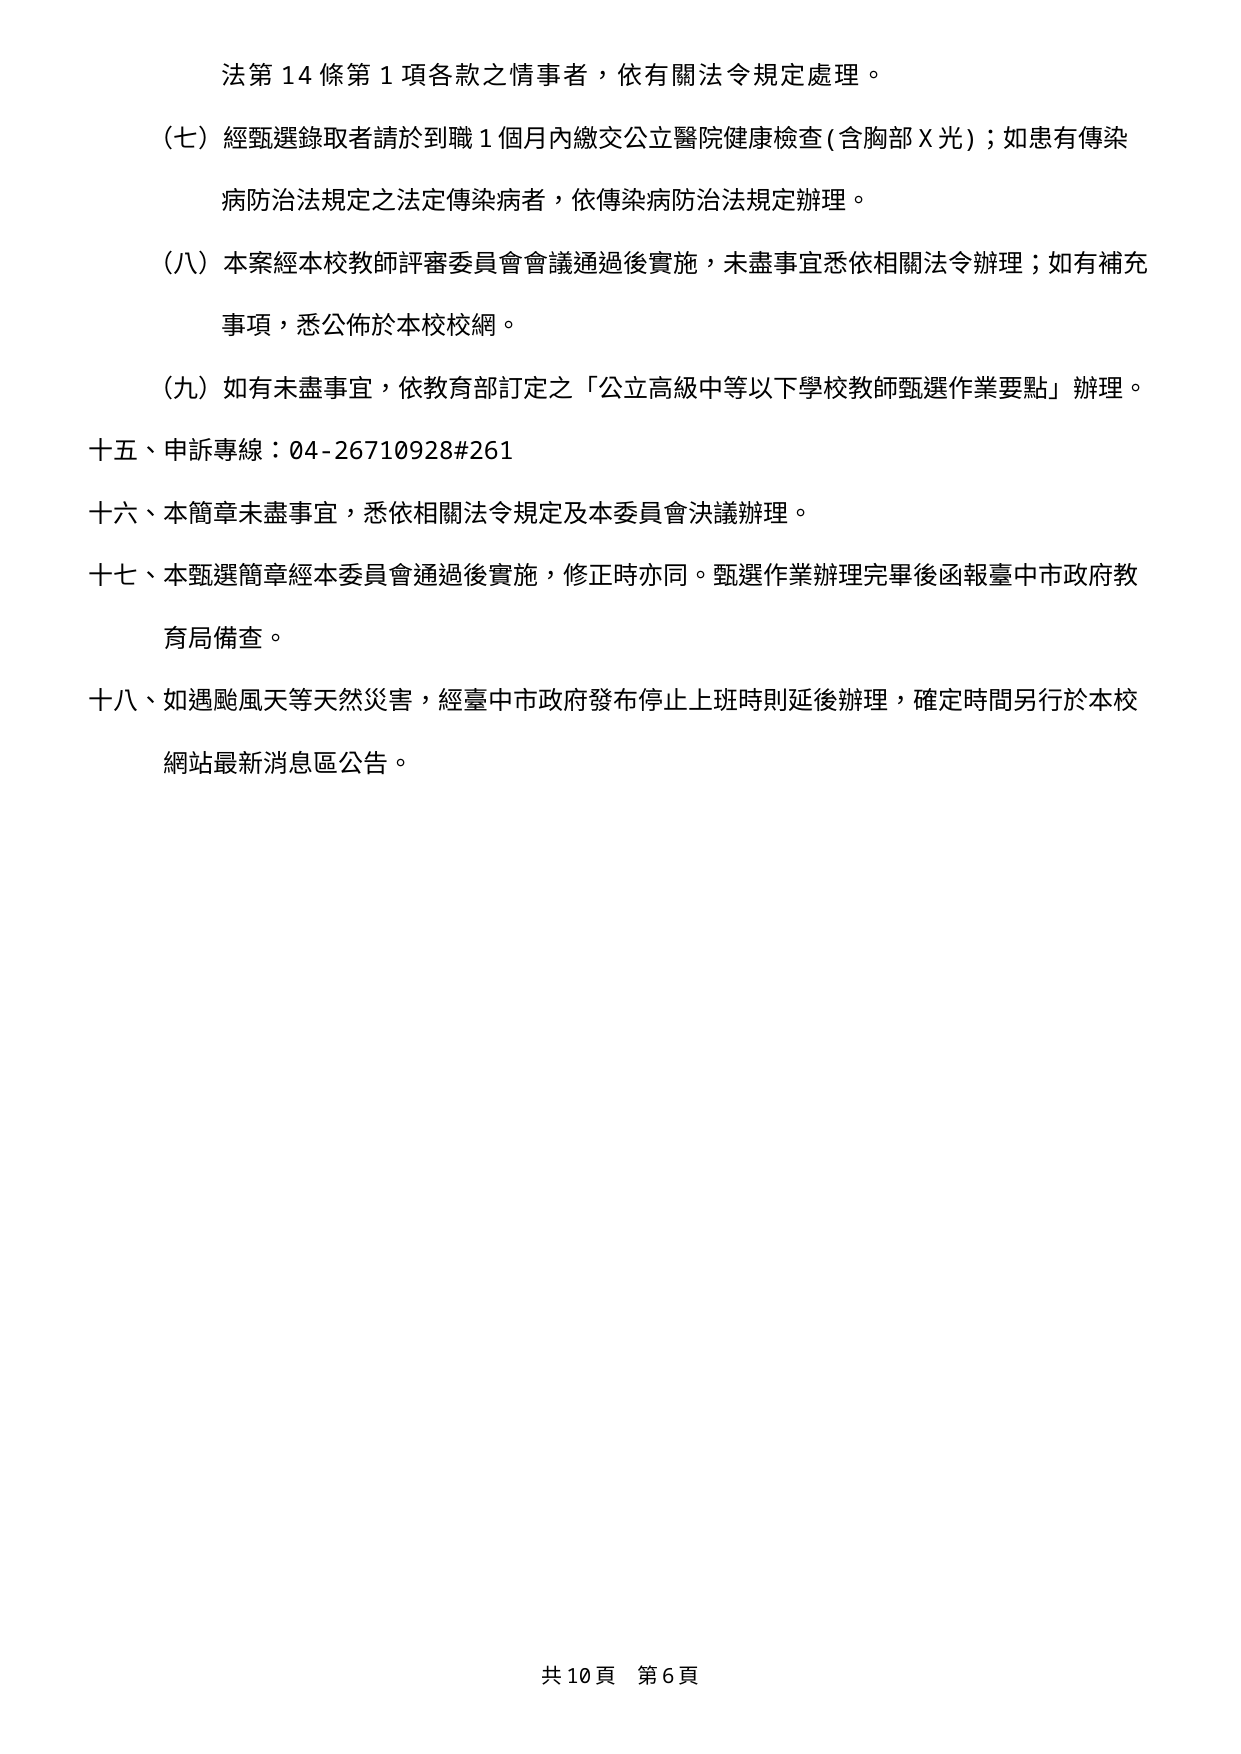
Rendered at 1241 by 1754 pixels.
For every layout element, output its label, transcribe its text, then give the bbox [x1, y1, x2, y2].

text 十七、本甄選簡章經本委員會通過後實施，修正時亦同。甄選作業辦理完畢後函報臺中市政府教育局備查。 [89, 532, 1152, 657]
text 法第14條第1項各款之情事者，依有關法令規定處理。 [133, 32, 1152, 94]
text 十六、本簡章未盡事宜，悉依相關法令規定及本委員會決議辦理。 [89, 469, 1152, 532]
text （九）如有未盡事宜，依教育部訂定之「公立高級中等以下學校教師甄選作業要點」辦理。 [133, 344, 1152, 407]
text （七）經甄選錄取者請於到職1個月內繳交公立醫院健康檢查(含胸部X光)；如患有傳染病防治法規定之法定傳染病者，依傳染病防治法規定辦理。 [133, 94, 1152, 219]
text （八）本案經本校教師評審委員會會議通過後實施，未盡事宜悉依相關法令辦理；如有補充事項，悉公佈於本校校網。 [133, 219, 1152, 344]
text 十五、申訴專線：04-26710928#261 [89, 407, 1152, 469]
text 十八、如遇颱風天等天然災害，經臺中市政府發布停止上班時則延後辦理，確定時間另行於本校網站最新消息區公告。 [89, 657, 1152, 782]
